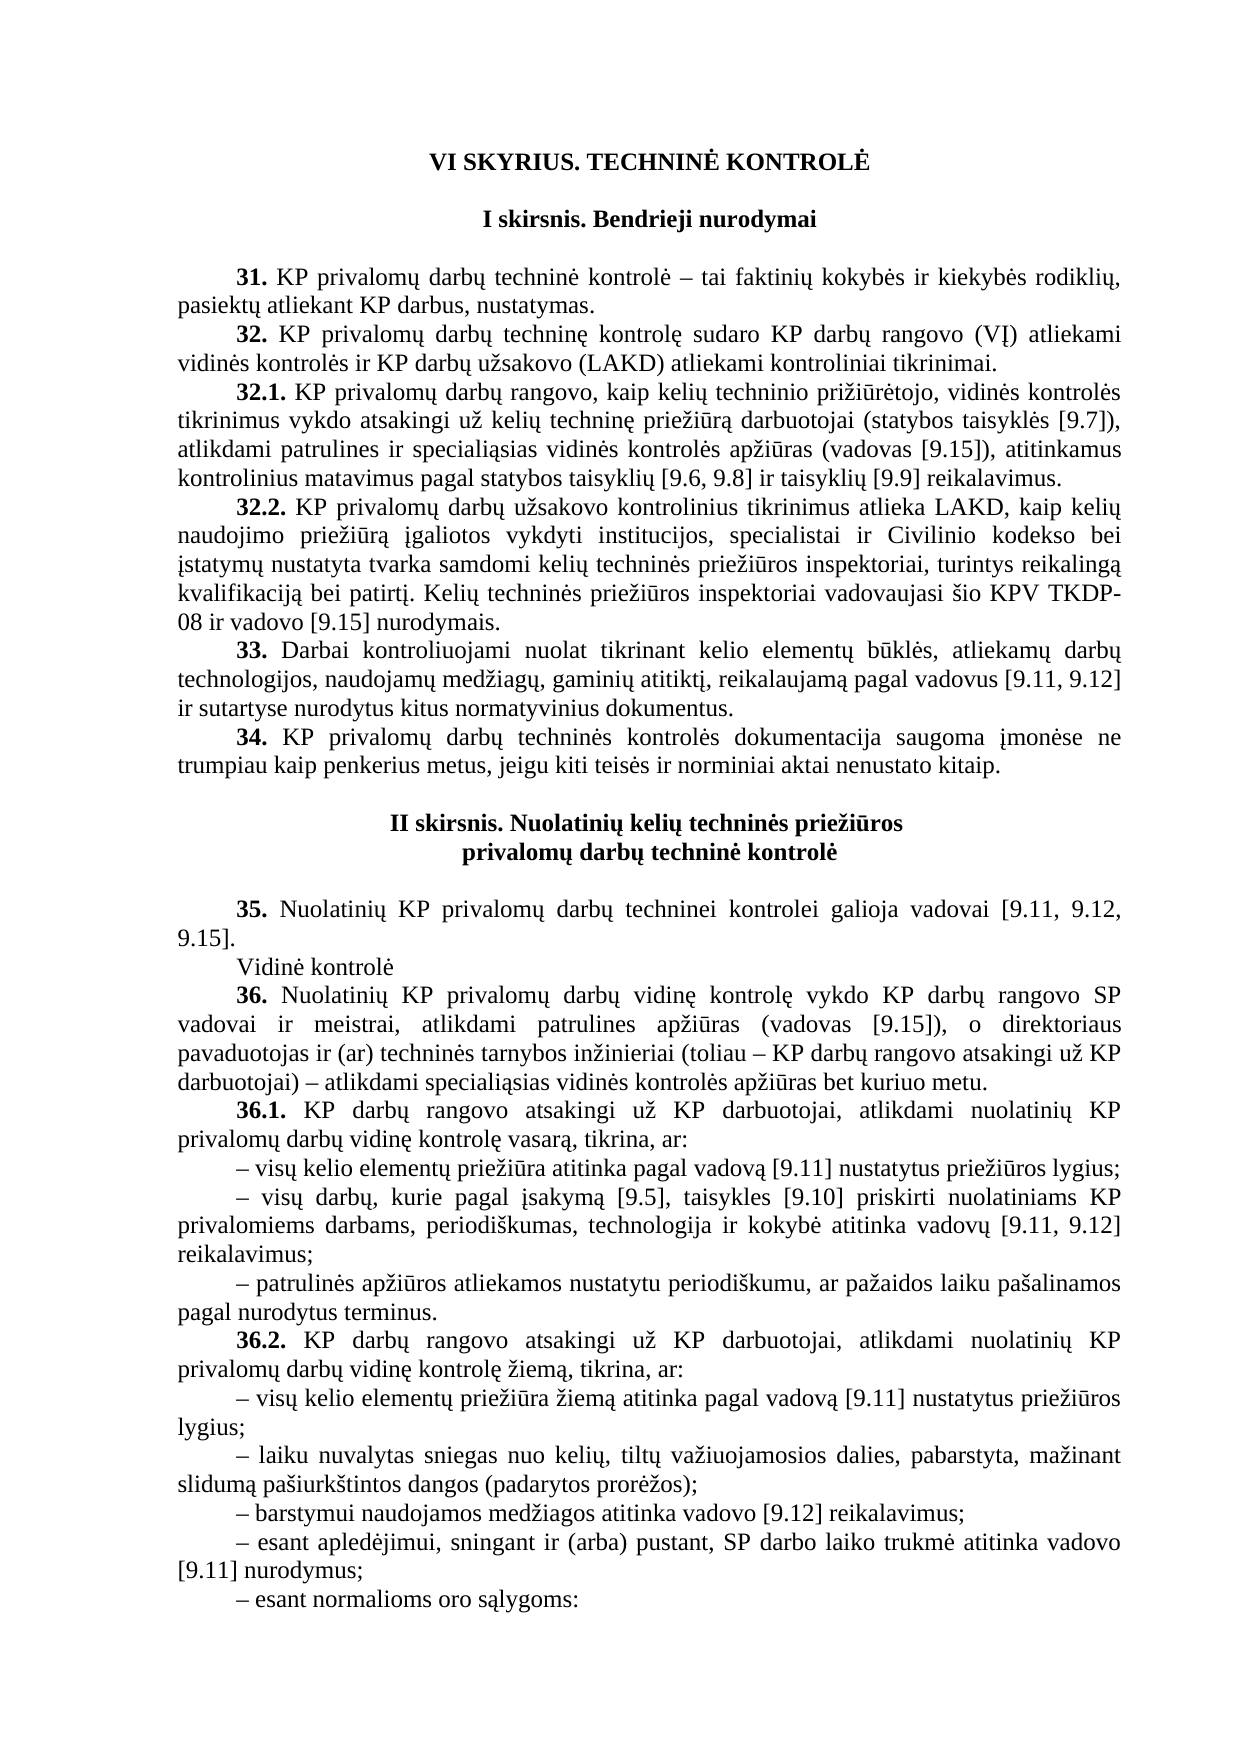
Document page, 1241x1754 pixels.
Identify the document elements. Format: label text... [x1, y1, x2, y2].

text 36.2. KP darbų rangovo atsakingi už KP darbuotojai, atlikdami nuolatinių KP privalomų darbų vidinę kontrolę žiemą, tikrina, ar: [177, 1326, 1122, 1383]
text 35. Nuolatinių KP privalomų darbų techninei kontrolei galioja vadovai [9.11, 9.12, 9.15]. [177, 894, 1122, 952]
text – esant apledėjimui, sningant ir (arba) pustant, SP darbo laiko trukmė atitinka vadovo [9.11] nurodymus; [177, 1527, 1122, 1584]
text 36.1. KP darbų rangovo atsakingi už KP darbuotojai, atlikdami nuolatinių KP privalomų darbų vidinę kontrolę vasarą, tikrina, ar: [177, 1096, 1122, 1153]
text Vidinė kontrolė [177, 952, 1122, 981]
text 32.1. KP privalomų darbų rangovo, kaip kelių techninio prižiūrėtojo, vidinės kontrolės tikrinimus vykdo atsakingi už kelių techninę priežiūrą darbuotojai (statybos taisyklės [9.7]), atlikdami patrulines ir specialiąsias vidinės kontrolės apžiūras (vadovas [9.15]), atitinkamus kontrolinius matavimus pagal statybos taisyklių [9.6, 9.8] ir taisyklių [9.9] reikalavimus. [177, 377, 1122, 492]
text 32. KP privalomų darbų techninę kontrolę sudaro KP darbų rangovo (VĮ) atliekami vidinės kontrolės ir KP darbų užsakovo (LAKD) atliekami kontroliniai tikrinimai. [177, 319, 1122, 377]
text – visų kelio elementų priežiūra žiemą atitinka pagal vadovą [9.11] nustatytus priežiūros lygius; [177, 1383, 1122, 1441]
text 31. KP privalomų darbų techninė kontrolė – tai faktinių kokybės ir kiekybės rodiklių, pasiektų atliekant KP darbus, nustatymas. [177, 262, 1122, 319]
text – visų kelio elementų priežiūra atitinka pagal vadovą [9.11] nustatytus priežiūros lygius; [177, 1153, 1122, 1182]
text VI SKYRIUS. TECHNINĖ KONTROLĖ [177, 147, 1122, 176]
text 33. Darbai kontroliuojami nuolat tikrinant kelio elementų būklės, atliekamų darbų technologijos, naudojamų medžiagų, gaminių atitiktį, reikalaujamą pagal vadovus [9.11, 9.12] ir sutartyse nurodytus kitus normatyvinius dokumentus. [177, 636, 1122, 722]
text 34. KP privalomų darbų techninės kontrolės dokumentacija saugoma įmonėse ne trumpiau kaip penkerius metus, jeigu kiti teisės ir norminiai aktai nenustato kitaip. [177, 722, 1122, 779]
text 36. Nuolatinių KP privalomų darbų vidinę kontrolę vykdo KP darbų rangovo SP vadovai ir meistrai, atlikdami patrulines apžiūras (vadovas [9.15]), o direktoriaus pavaduotojas ir (ar) techninės tarnybos inžinieriai (toliau – KP darbų rangovo atsakingi už KP darbuotojai) – atlikdami specialiąsias vidinės kontrolės apžiūras bet kuriuo metu. [177, 981, 1122, 1096]
text privalomų darbų techninė kontrolė [177, 837, 1122, 866]
text II skirsnis. Nuolatinių kelių techninės priežiūros [177, 808, 1122, 837]
text – patrulinės apžiūros atliekamos nustatytu periodiškumu, ar pažaidos laiku pašalinamos pagal nurodytus terminus. [177, 1268, 1122, 1326]
text – visų darbų, kurie pagal įsakymą [9.5], taisykles [9.10] priskirti nuolatiniams KP privalomiems darbams, periodiškumas, technologija ir kokybė atitinka vadovų [9.11, 9.12] reikalavimus; [177, 1182, 1122, 1268]
text 32.2. KP privalomų darbų užsakovo kontrolinius tikrinimus atlieka LAKD, kaip kelių naudojimo priežiūrą įgaliotos vykdyti institucijos, specialistai ir Civilinio kodekso bei įstatymų nustatyta tvarka samdomi kelių techninės priežiūros inspektoriai, turintys reikalingą kvalifikaciją bei patirtį. Kelių techninės priežiūros inspektoriai vadovaujasi šio KPV TKDP-08 ir vadovo [9.15] nurodymais. [177, 492, 1122, 636]
text I skirsnis. Bendrieji nurodymai [177, 204, 1122, 233]
text – laiku nuvalytas sniegas nuo kelių, tiltų važiuojamosios dalies, pabarstyta, mažinant slidumą pašiurkštintos dangos (padarytos prorėžos); [177, 1441, 1122, 1498]
text – esant normalioms oro sąlygoms: [177, 1584, 1122, 1613]
text – barstymui naudojamos medžiagos atitinka vadovo [9.12] reikalavimus; [177, 1498, 1122, 1527]
